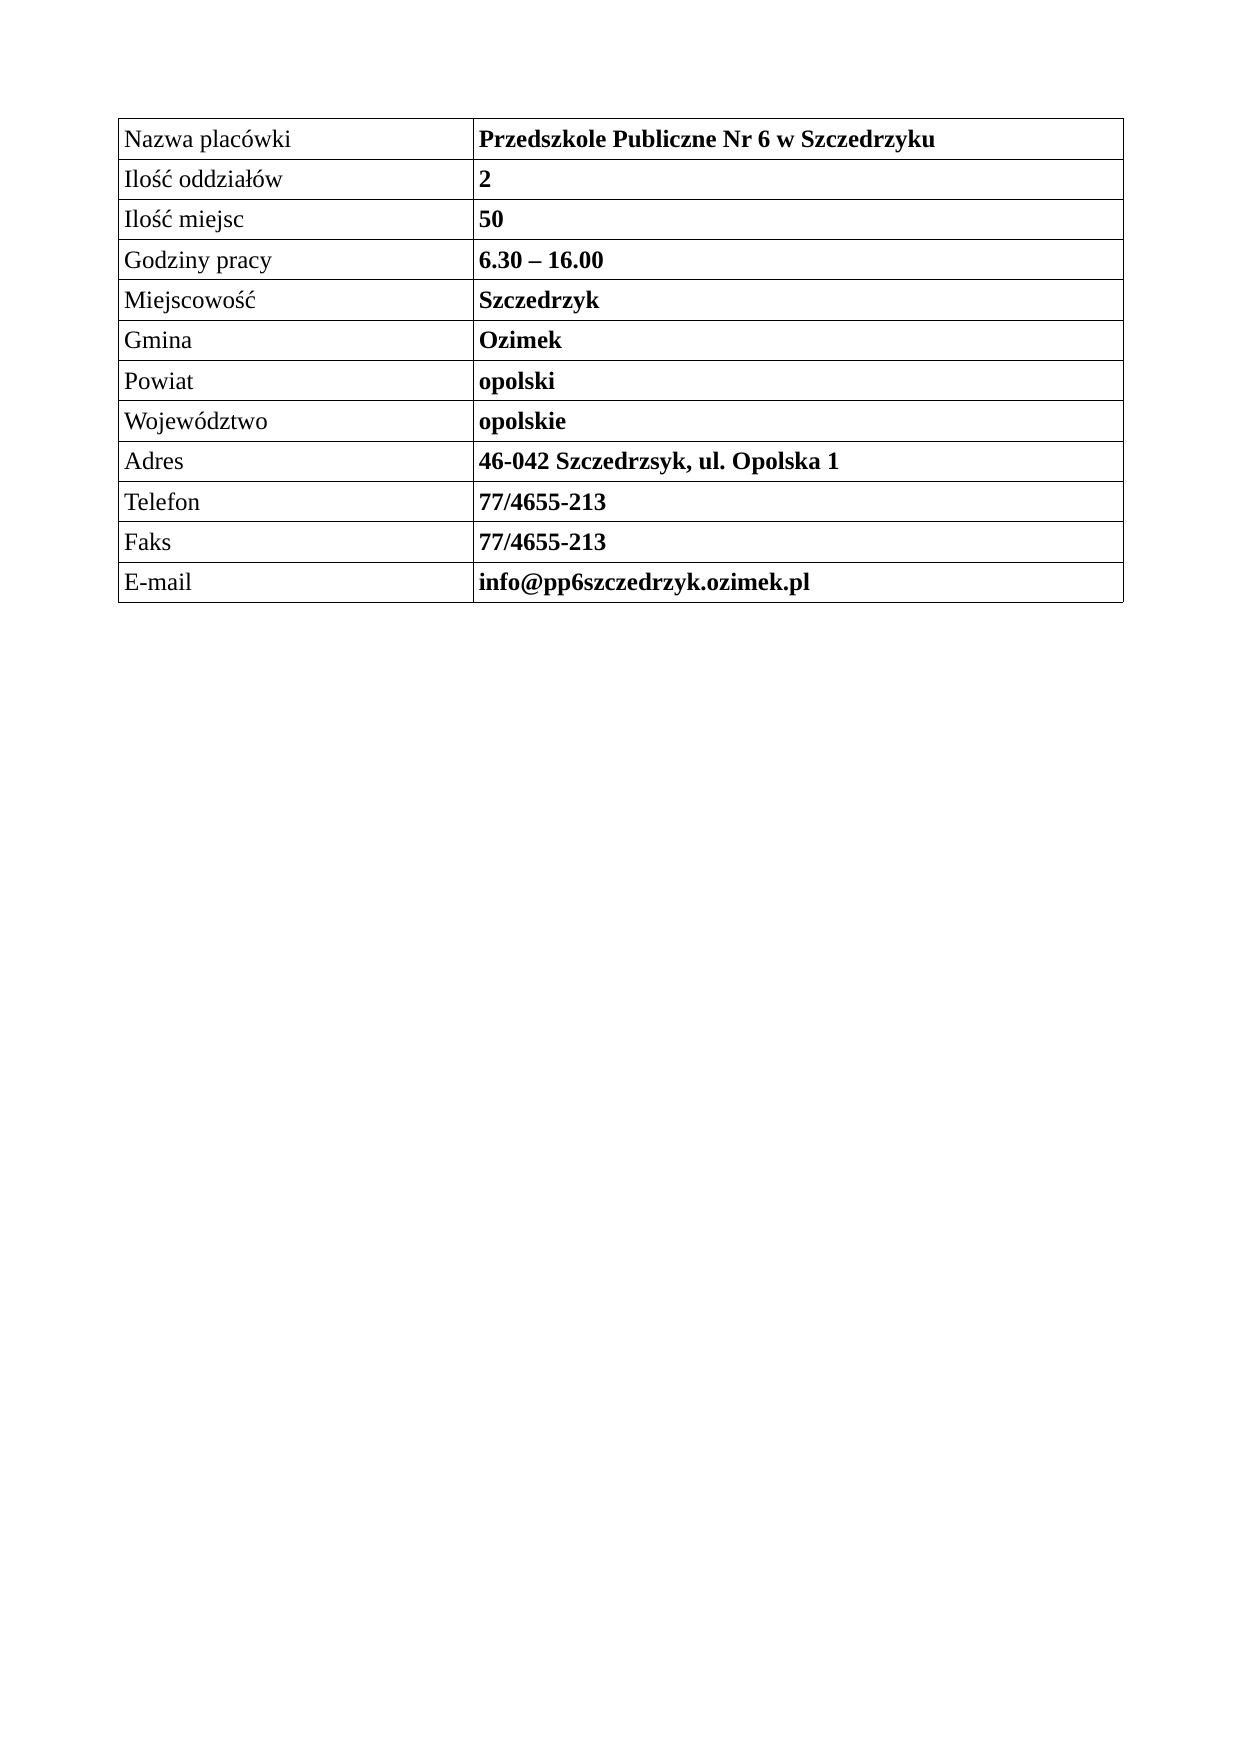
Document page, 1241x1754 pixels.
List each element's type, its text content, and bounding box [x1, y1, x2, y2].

table_cell Ilość miejsc [119, 200, 473, 239]
table_cell Szczedrzyk [474, 280, 1123, 320]
table_cell Ozimek [474, 321, 1123, 360]
table_cell Gmina [119, 321, 473, 360]
table_cell 2 [474, 160, 1123, 199]
table_cell Województwo [119, 401, 473, 441]
table_cell 77/4655-213 [474, 482, 1123, 521]
table_cell 50 [474, 200, 1123, 239]
table_cell Ilość oddziałów [119, 160, 473, 199]
table_cell Powiat [119, 361, 473, 400]
table_cell 46-042 Szczedrzsyk, ul. Opolska 1 [474, 442, 1123, 481]
table_cell info@pp6szczedrzyk.ozimek.pl [474, 563, 1123, 602]
table_cell Faks [119, 522, 473, 562]
table_cell opolskie [474, 401, 1123, 441]
table_cell Miejscowość [119, 280, 473, 320]
table_cell Telefon [119, 482, 473, 521]
table_cell E-mail [119, 563, 473, 602]
table_header Nazwa placówki [119, 119, 473, 158]
table_cell 6.30 – 16.00 [474, 240, 1123, 279]
table_cell Adres [119, 442, 473, 481]
table_cell Godziny pracy [119, 240, 473, 279]
table_cell 77/4655-213 [474, 522, 1123, 562]
table_header Przedszkole Publiczne Nr 6 w Szczedrzyku [474, 119, 1123, 158]
table_cell opolski [474, 361, 1123, 400]
